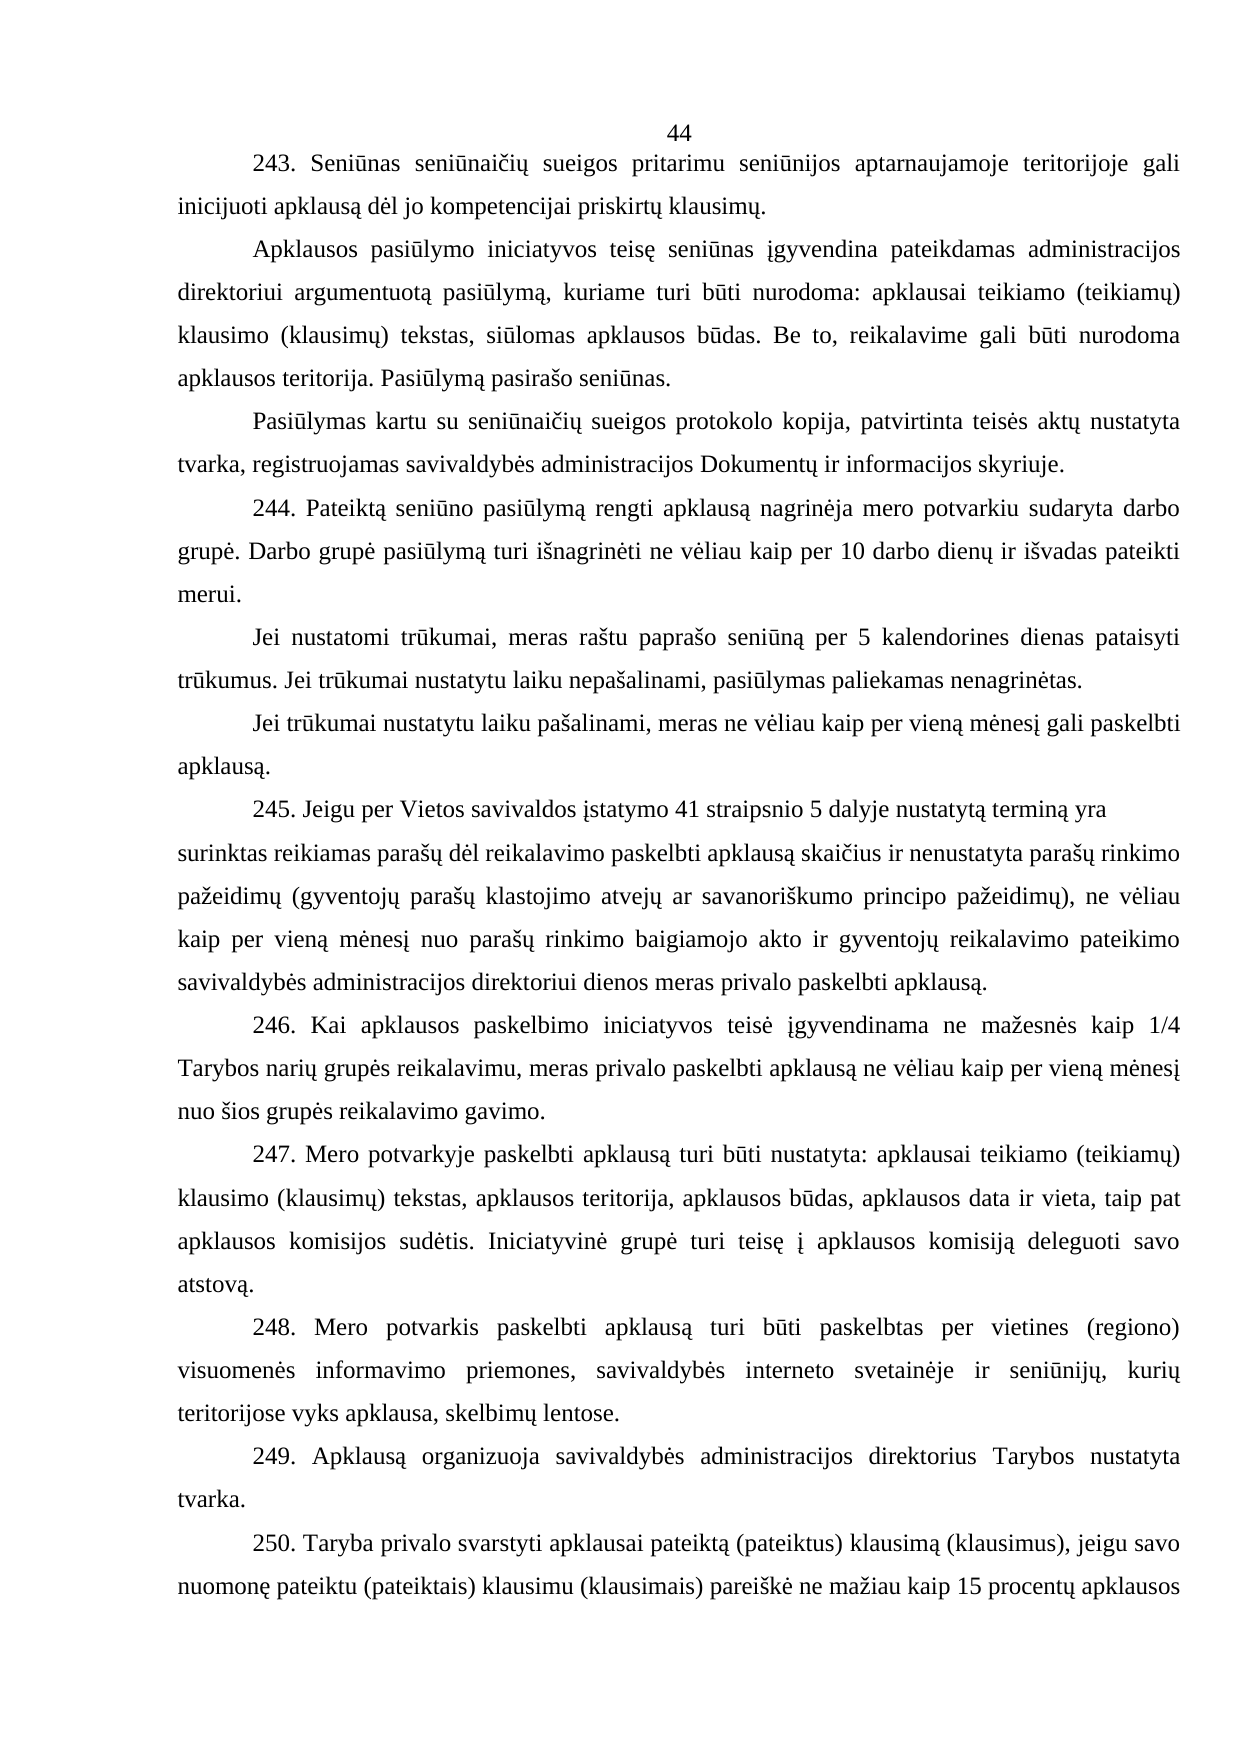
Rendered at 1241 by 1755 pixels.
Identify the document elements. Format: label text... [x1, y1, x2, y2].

text Apklausos pasiūlymo iniciatyvos teisę seniūnas įgyvendina pateikdamas administracijos direktoriui argumentuotą pasiūlymą, kuriame turi būti nurodoma: apklausai teikiamo (teikiamų) klausimo (klausimų) tekstas, siūlomas apklausos būdas. Be to, reikalavime gali būti nurodoma apklausos teritorija. Pasiūlymą pasirašo seniūnas. [177, 234, 1181, 392]
text 244. Pateiktą seniūno pasiūlymą rengti apklausą nagrinėja mero potvarkiu sudaryta darbo grupė. Darbo grupė pasiūlymą turi išnagrinėti ne vėliau kaip per 10 darbo dienų ir išvadas pateikti merui. [177, 493, 1181, 608]
text 250. Taryba privalo svarstyti apklausai pateiktą (pateiktus) klausimą (klausimus), jeigu savo nuomonę pateiktu (pateiktais) klausimu (klausimais) pareiškė ne mažiau kaip 15 procentų apklausos [177, 1528, 1181, 1599]
text 246. Kai apklausos paskelbimo iniciatyvos teisė įgyvendinama ne mažesnės kaip 1/4 Tarybos narių grupės reikalavimu, meras privalo paskelbti apklausą ne vėliau kaip per vieną mėnesį nuo šios grupės reikalavimo gavimo. [177, 1010, 1181, 1125]
text Pasiūlymas kartu su seniūnaičių sueigos protokolo kopija, patvirtinta teisės aktų nustatyta tvarka, registruojamas savivaldybės administracijos Dokumentų ir informacijos skyriuje. [177, 406, 1181, 478]
text Jei nustatomi trūkumai, meras raštu paprašo seniūną per 5 kalendorines dienas pataisyti trūkumus. Jei trūkumai nustatytu laiku nepašalinami, pasiūlymas paliekamas nenagrinėtas. [177, 622, 1181, 694]
text 245. Jeigu per Vietos savivaldos įstatymo 41 straipsnio 5 dalyje nustatytą terminą yra [252, 794, 1181, 823]
text 243. Seniūnas seniūnaičių sueigos pritarimu seniūnijos aptarnaujamoje teritorijoje gali inicijuoti apklausą dėl jo kompetencijai priskirtų klausimų. [177, 148, 1181, 219]
text surinktas reikiamas parašų dėl reikalavimo paskelbti apklausą skaičius ir nenustatyta parašų rinkimo pažeidimų (gyventojų parašų klastojimo atvejų ar savanoriškumo principo pažeidimų), ne vėliau kaip per vieną mėnesį nuo parašų rinkimo baigiamojo akto ir gyventojų reikalavimo pateikimo savivaldybės administracijos direktoriui dienos meras privalo paskelbti apklausą. [177, 838, 1181, 996]
text 249. Apklausą organizuoja savivaldybės administracijos direktorius Tarybos nustatyta tvarka. [177, 1441, 1181, 1513]
text 247. Mero potvarkyje paskelbti apklausą turi būti nustatyta: apklausai teikiamo (teikiamų) klausimo (klausimų) tekstas, apklausos teritorija, apklausos būdas, apklausos data ir vieta, taip pat apklausos komisijos sudėtis. Iniciatyvinė grupė turi teisę į apklausos komisiją deleguoti savo atstovą. [177, 1139, 1181, 1298]
text Jei trūkumai nustatytu laiku pašalinami, meras ne vėliau kaip per vieną mėnesį gali paskelbti apklausą. [177, 708, 1181, 780]
text 248. Mero potvarkis paskelbti apklausą turi būti paskelbtas per vietines (regiono) visuomenės informavimo priemones, savivaldybės interneto svetainėje ir seniūnijų, kurių teritorijose vyks apklausa, skelbimų lentose. [177, 1312, 1181, 1427]
